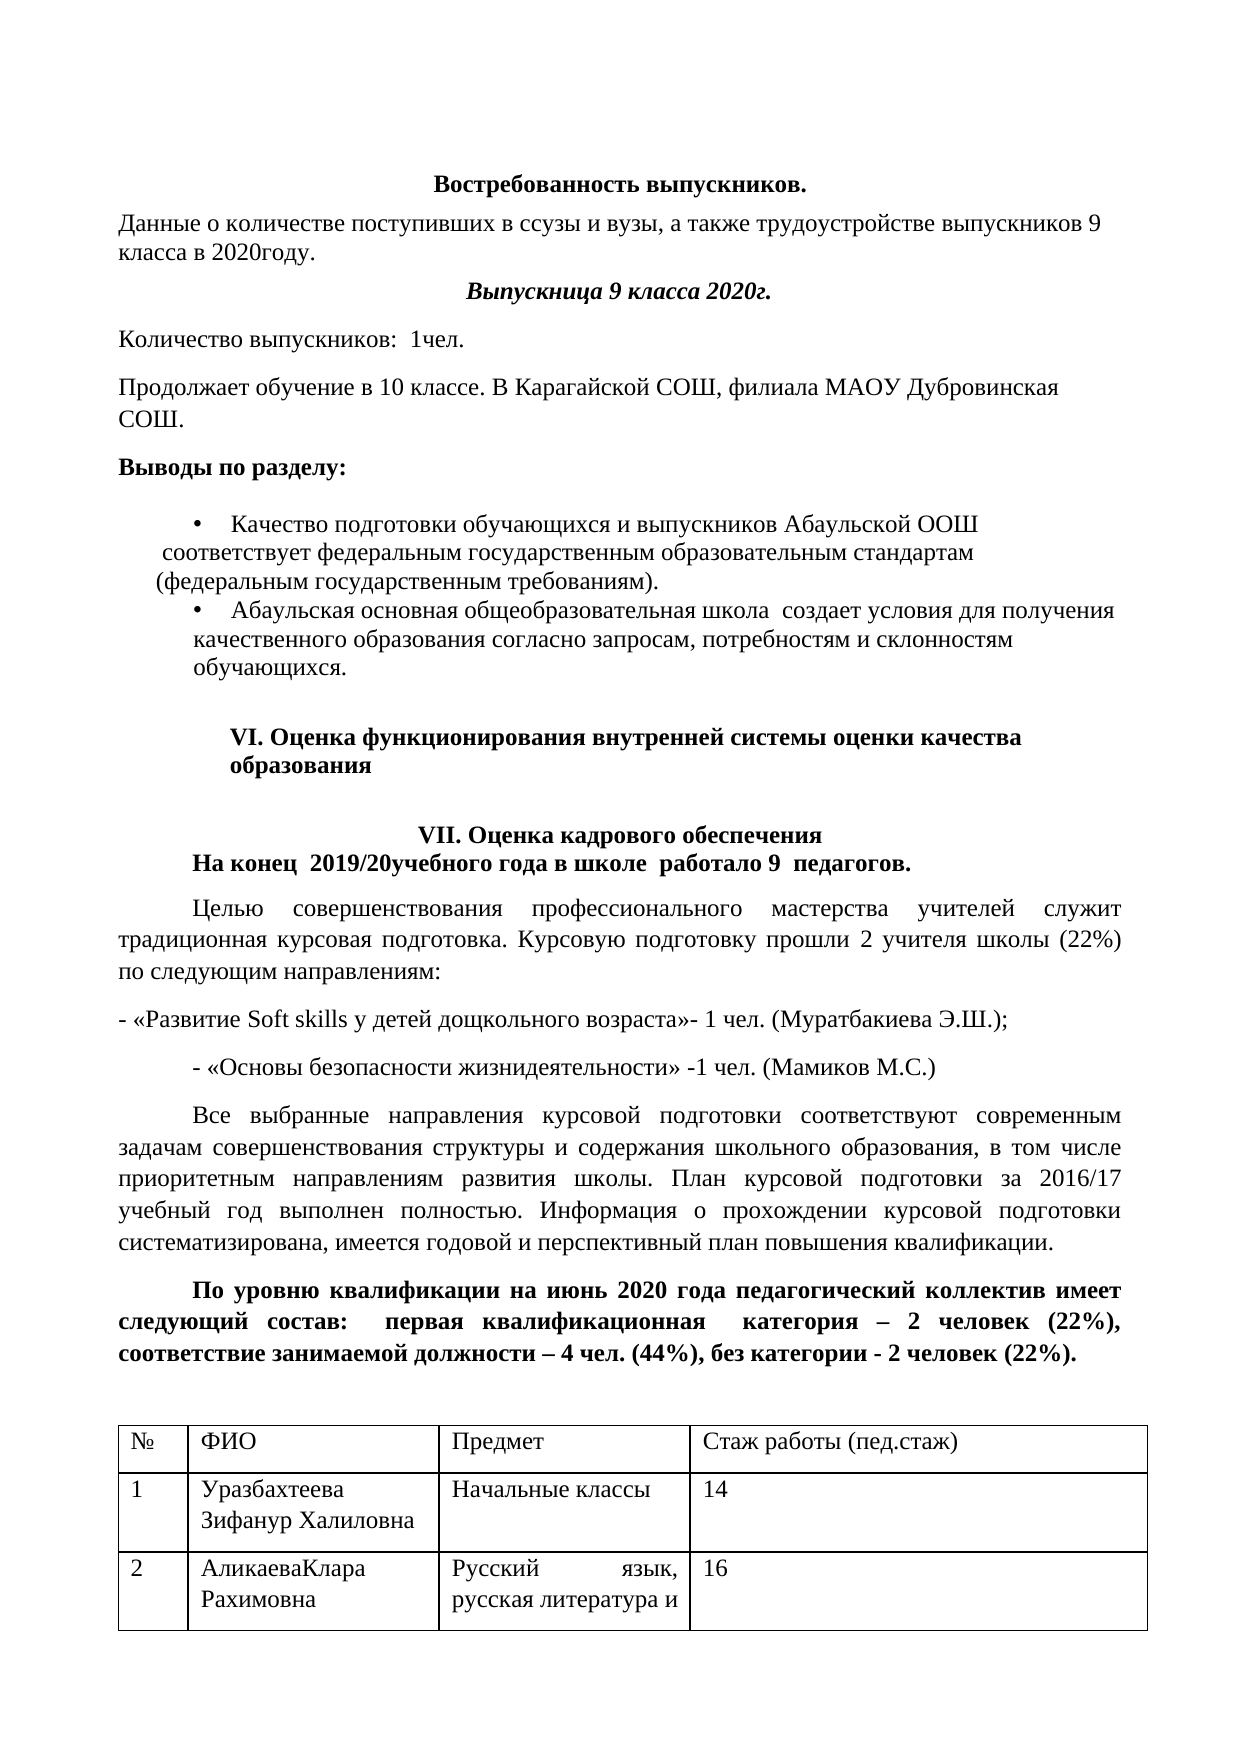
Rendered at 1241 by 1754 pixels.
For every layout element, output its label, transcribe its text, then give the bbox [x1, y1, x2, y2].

table_cell Уразбахтеева Зифанур Халиловна [189, 1474, 438, 1551]
table_cell АликаеваКлара Рахимовна [189, 1553, 438, 1630]
text На конец 2019/20учебного года в школе работало 9 педагогов. [118, 848, 1122, 877]
text - «Основы безопасности жизнидеятельности» -1 чел. (Мамиков М.С.) [118, 1052, 1122, 1081]
text Выводы по разделу: [118, 452, 1122, 481]
table_cell 2 [119, 1553, 187, 1630]
text Выпускница 9 класса 2020г. [118, 276, 1122, 304]
list Качество подготовки обучающихся и выпускников Абаульской ООШ [156, 509, 1122, 537]
text По уровню квалификации на июнь 2020 года педагогический коллектив имеет следующий состав: первая квалификационная категория – 2 человек (22%), соответствие занимаемой должности – 4 чел. (44%), без категории - 2 человек (22%). [118, 1275, 1122, 1367]
table_header № [119, 1426, 187, 1472]
text Востребованность выпускников. [118, 169, 1122, 197]
table_cell 1 [119, 1474, 187, 1551]
text - «Развитие Soft skills у детей дощкольного возраста»- 1 чел. (Муратбакиева Э.Ш.); [118, 1004, 1122, 1033]
table_cell Русский язык, русская литература и [440, 1553, 689, 1630]
text VII. Оценка кадрового обеспечения [118, 820, 1122, 848]
table_header Стаж работы (пед.стаж) [691, 1426, 1147, 1472]
table_cell 16 [691, 1553, 1147, 1630]
text Количество выпускников: 1чел. [118, 324, 1122, 353]
text Целью совершенствования профессионального мастерства учителей служит традиционная курсовая подготовка. Курсовую подготовку прошли 2 учителя школы (22%) по следующим направлениям: [118, 893, 1122, 984]
table_header ФИО [189, 1426, 438, 1472]
text VI. Оценка функционирования внутренней системы оценки качества образования [229, 722, 1122, 779]
text соответствует федеральным государственным образовательным стандартам (федеральным государственным требованиям). [156, 537, 1122, 595]
text Продолжает обучение в 10 классе. В Карагайской СОШ, филиала МАОУ Дубровинская СОШ. [118, 372, 1122, 432]
list Абаульская основная общеобразовательная школа создает условия для получения качественного образования согласно запросам, потребностям и склонностям обучающихся. [156, 595, 1122, 681]
table_header Предмет [440, 1426, 689, 1472]
text Все выбранные направления курсовой подготовки соответствуют современным задачам совершенствования структуры и содержания школьного образования, в том числе приоритетным направлениям развития школы. План курсовой подготовки за 2016/17 учебный год выполнен полностью. Информация о прохождении курсовой подготовки систематизирована, имеется годовой и перспективный план повышения квалификации. [118, 1100, 1122, 1255]
text Данные о количестве поступивших в ссузы и вузы, а также трудоустройстве выпускников 9 класса в 2020году. [118, 208, 1122, 265]
table_cell 14 [691, 1474, 1147, 1551]
table_cell Начальные классы [440, 1474, 689, 1551]
